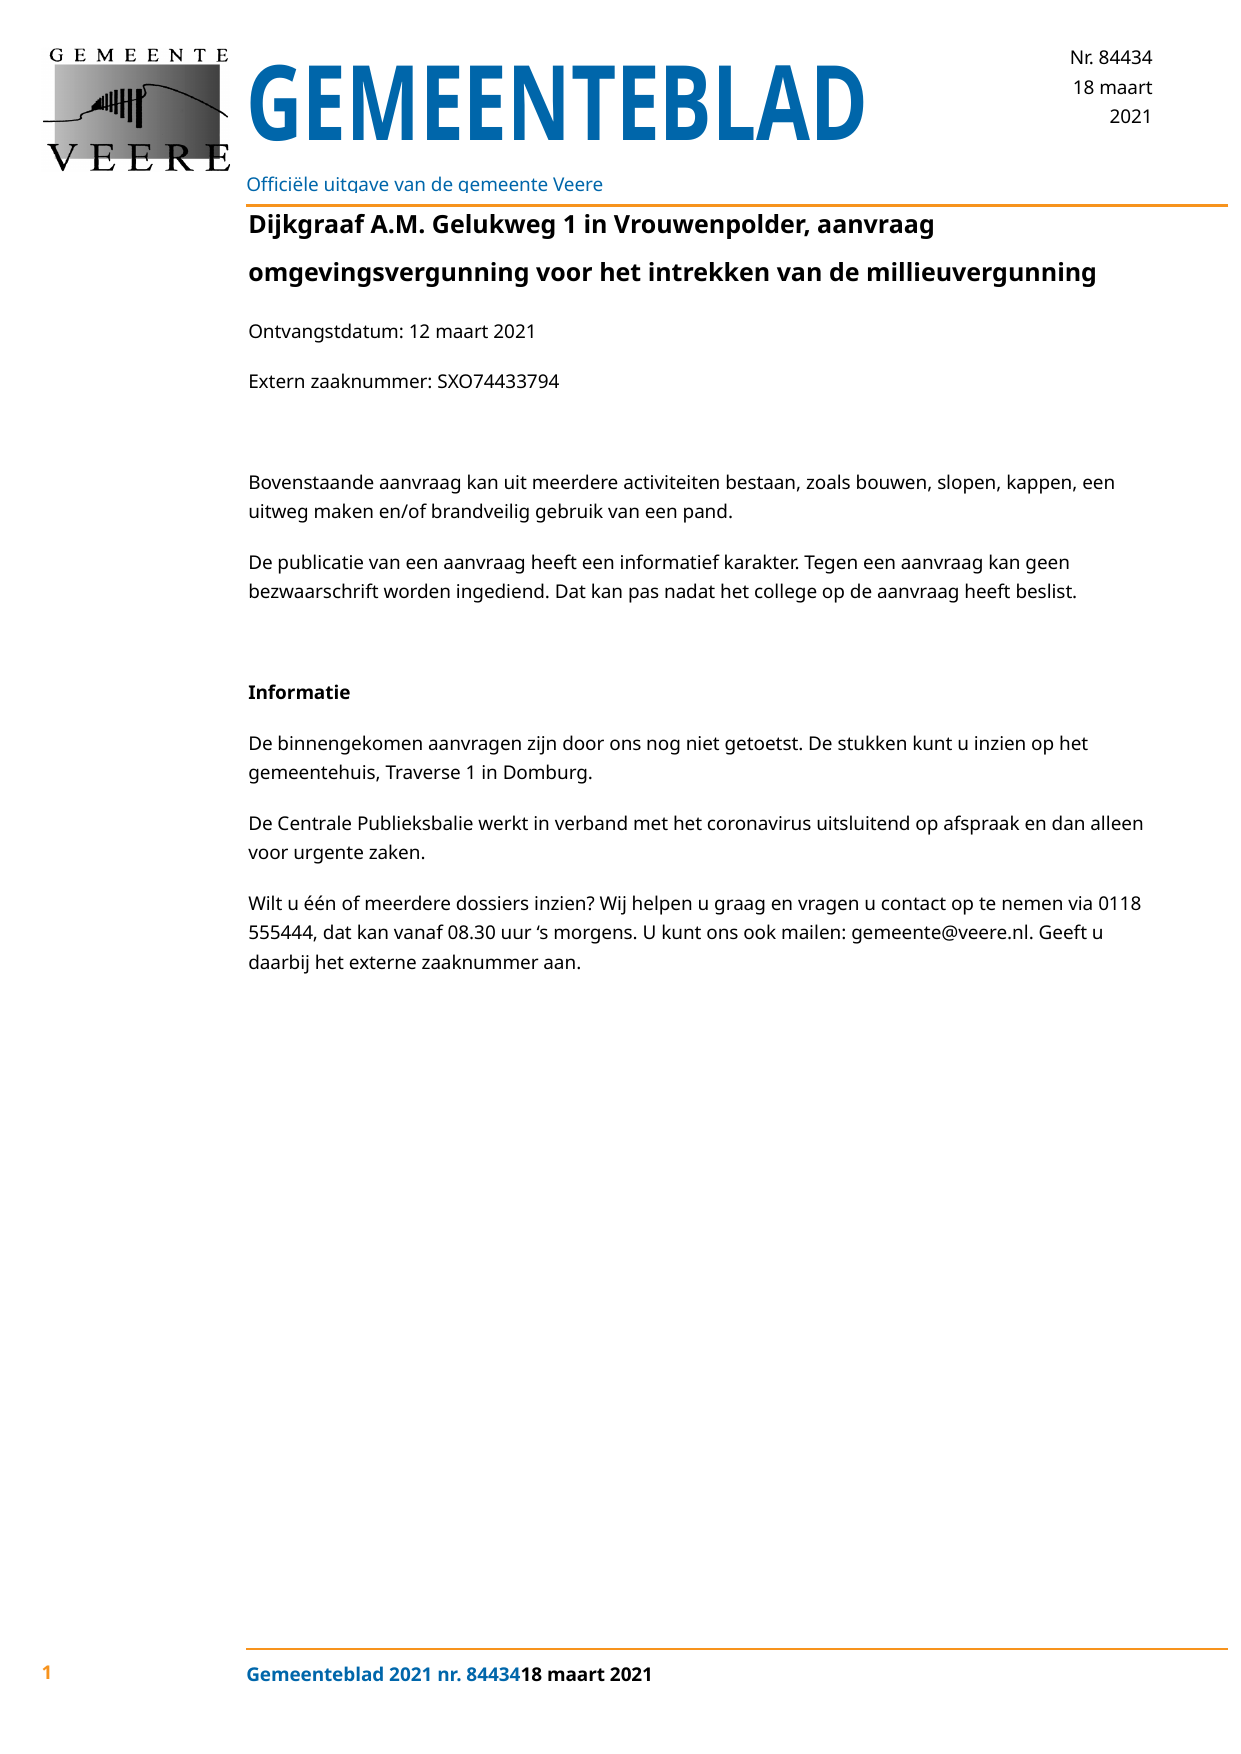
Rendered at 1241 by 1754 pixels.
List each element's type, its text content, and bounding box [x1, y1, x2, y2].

text Ontvangstdatum: 12 maart 2021 [248, 318, 1152, 344]
picture [41, 47, 231, 172]
text Extern zaaknummer: SXO74433794 [248, 368, 1152, 394]
text Bovenstaande aanvraag kan uit meerdere activiteiten bestaan, zoals bouwen, slopen, kappen, een uitweg maken en/of brandveilig gebruik van een pand. [248, 469, 1152, 524]
text De Centrale Publieksbalie werkt in verband met het coronavirus uitsluitend op afspraak en dan alleen voor urgente zaken. [248, 810, 1152, 865]
text De publicatie van een aanvraag heeft een informatief karakter. Tegen een aanvraag kan geen bezwaarschrift worden ingediend. Dat kan pas nadat het college op de aanvraag heeft beslist. [248, 549, 1152, 604]
text De binnengekomen aanvragen zijn door ons nog niet getoetst. De stukken kunt u inzien op het gemeentehuis, Traverse 1 in Domburg. [248, 730, 1152, 785]
text Dijkgraaf A.M. Gelukweg 1 in Vrouwenpolder, aanvraag omgevingsvergunning voor het intrekken van de millieuvergunning [248, 207, 1152, 288]
text Wilt u één of meerdere dossiers inzien? Wij helpen u graag en vragen u contact op te nemen via 0118 555444, dat kan vanaf 08.30 uur ‘s morgens. U kunt ons ook mailen: gemeente@veere.nl. Geeft u daarbij het externe zaaknummer aan. [248, 890, 1152, 975]
text Informatie [248, 679, 1152, 705]
